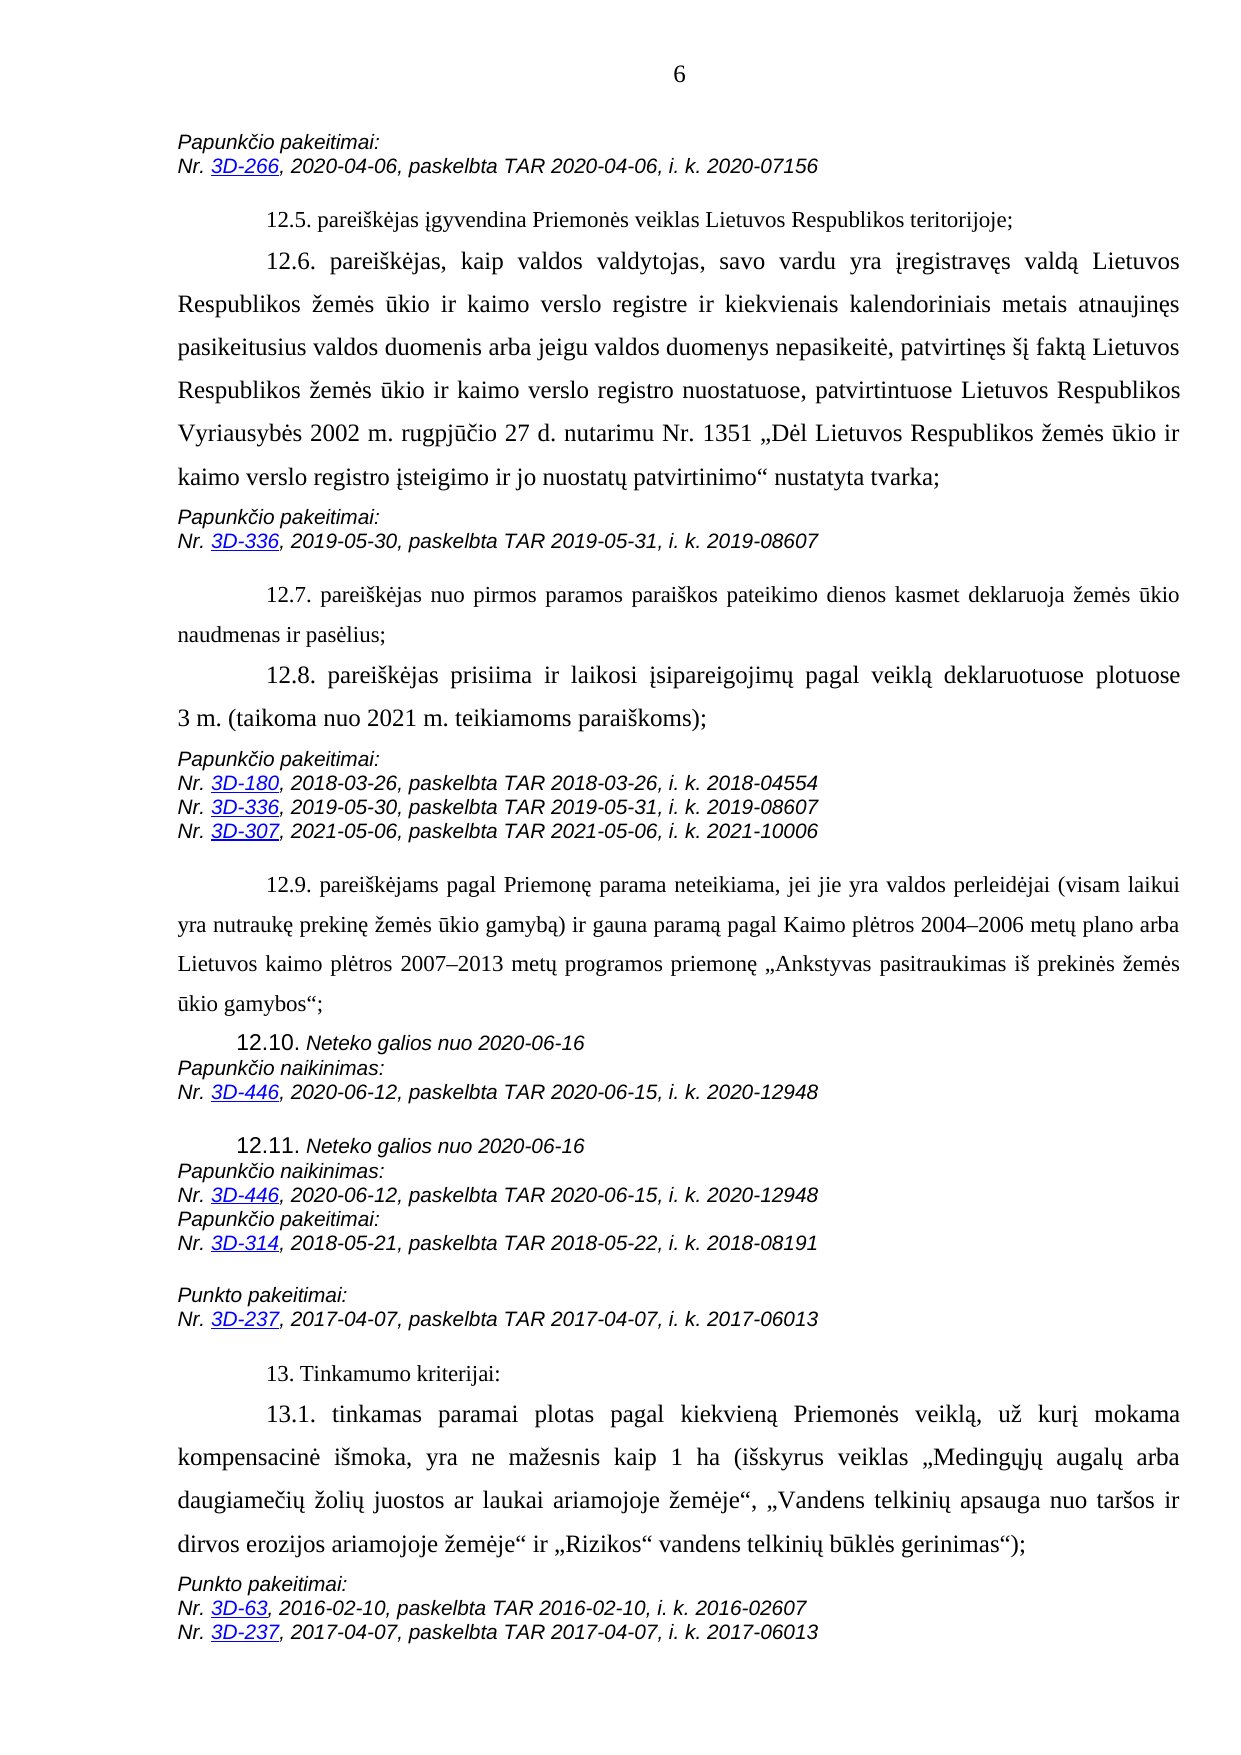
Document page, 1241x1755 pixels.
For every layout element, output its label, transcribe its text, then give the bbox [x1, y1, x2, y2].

text Papunkčio pakeitimai: [177, 747, 1181, 771]
text 13.1. tinkamas paramai plotas pagal kiekvieną Priemonės veiklą, už kurį mokama kompensacinė išmoka, yra ne mažesnis kaip 1 ha (išskyrus veiklas „Medingųjų augalų arba daugiamečių žolių juostos ar laukai ariamojoje žemėje“, „Vandens telkinių apsauga nuo taršos ir dirvos erozijos ariamojoje žemėje“ ir „Rizikos“ vandens telkinių būklės gerinimas“); [177, 1399, 1181, 1557]
text Nr. 3D-446, 2020-06-12, paskelbta TAR 2020-06-15, i. k. 2020-12948 [177, 1079, 1181, 1103]
text Nr. 3D-336, 2019-05-30, paskelbta TAR 2019-05-31, i. k. 2019-08607 [177, 529, 1181, 553]
text 12.6. pareiškėjas, kaip valdos valdytojas, savo vardu yra įregistravęs valdą Lietuvos Respublikos žemės ūkio ir kaimo verslo registre ir kiekvienais kalendoriniais metais atnaujinęs pasikeitusius valdos duomenis arba jeigu valdos duomenys nepasikeitė, patvirtinęs šį faktą Lietuvos Respublikos žemės ūkio ir kaimo verslo registro nuostatuose, patvirtintuose Lietuvos Respublikos Vyriausybės 2002 m. rugpjūčio 27 d. nutarimu Nr. 1351 „Dėl Lietuvos Respublikos žemės ūkio ir kaimo verslo registro įsteigimo ir jo nuostatų patvirtinimo“ nustatyta tvarka; [177, 246, 1181, 490]
text Papunkčio pakeitimai: [177, 1206, 1181, 1230]
text Nr. 3D-237, 2017-04-07, paskelbta TAR 2017-04-07, i. k. 2017-06013 [177, 1620, 1181, 1644]
text Nr. 3D-336, 2019-05-30, paskelbta TAR 2019-05-31, i. k. 2019-08607 [177, 794, 1181, 818]
text Nr. 3D-446, 2020-06-12, paskelbta TAR 2020-06-15, i. k. 2020-12948 [177, 1182, 1181, 1206]
text Papunkčio pakeitimai: [177, 130, 1181, 154]
text Punkto pakeitimai: [177, 1283, 1181, 1307]
text 12.8. pareiškėjas prisiima ir laikosi įsipareigojimų pagal veiklą deklaruotuose plotuose 3 m. (taikoma nuo 2021 m. teikiamoms paraiškoms); [177, 660, 1181, 732]
text Nr. 3D-63, 2016-02-10, paskelbta TAR 2016-02-10, i. k. 2016-02607 [177, 1596, 1181, 1620]
text Nr. 3D-180, 2018-03-26, paskelbta TAR 2018-03-26, i. k. 2018-04554 [177, 771, 1181, 794]
text 12.10. Neteko galios nuo 2020-06-16 [177, 1029, 1181, 1056]
text Punkto pakeitimai: [177, 1572, 1181, 1596]
text 12.11. Neteko galios nuo 2020-06-16 [177, 1132, 1181, 1158]
text 12.5. pareiškėjas įgyvendina Priemonės veiklas Lietuvos Respublikos teritorijoje; [177, 207, 1181, 233]
text Papunkčio naikinimas: [177, 1056, 1181, 1079]
text Papunkčio pakeitimai: [177, 505, 1181, 529]
text 12.7. pareiškėjas nuo pirmos paramos paraiškos pateikimo dienos kasmet deklaruoja žemės ūkio naudmenas ir pasėlius; [177, 581, 1181, 647]
text Nr. 3D-314, 2018-05-21, paskelbta TAR 2018-05-22, i. k. 2018-08191 [177, 1230, 1181, 1254]
text 13. Tinkamumo kriterijai: [177, 1360, 1181, 1386]
text Nr. 3D-307, 2021-05-06, paskelbta TAR 2021-05-06, i. k. 2021-10006 [177, 818, 1181, 842]
text Papunkčio naikinimas: [177, 1158, 1181, 1182]
text Nr. 3D-237, 2017-04-07, paskelbta TAR 2017-04-07, i. k. 2017-06013 [177, 1307, 1181, 1331]
text 12.9. pareiškėjams pagal Priemonę parama neteikiama, jei jie yra valdos perleidėjai (visam laikui yra nutraukę prekinę žemės ūkio gamybą) ir gauna paramą pagal Kaimo plėtros 2004–2006 metų plano arba Lietuvos kaimo plėtros 2007–2013 metų programos priemonę „Ankstyvas pasitraukimas iš prekinės žemės ūkio gamybos“; [177, 871, 1181, 1016]
text Nr. 3D-266, 2020-04-06, paskelbta TAR 2020-04-06, i. k. 2020-07156 [177, 154, 1181, 178]
